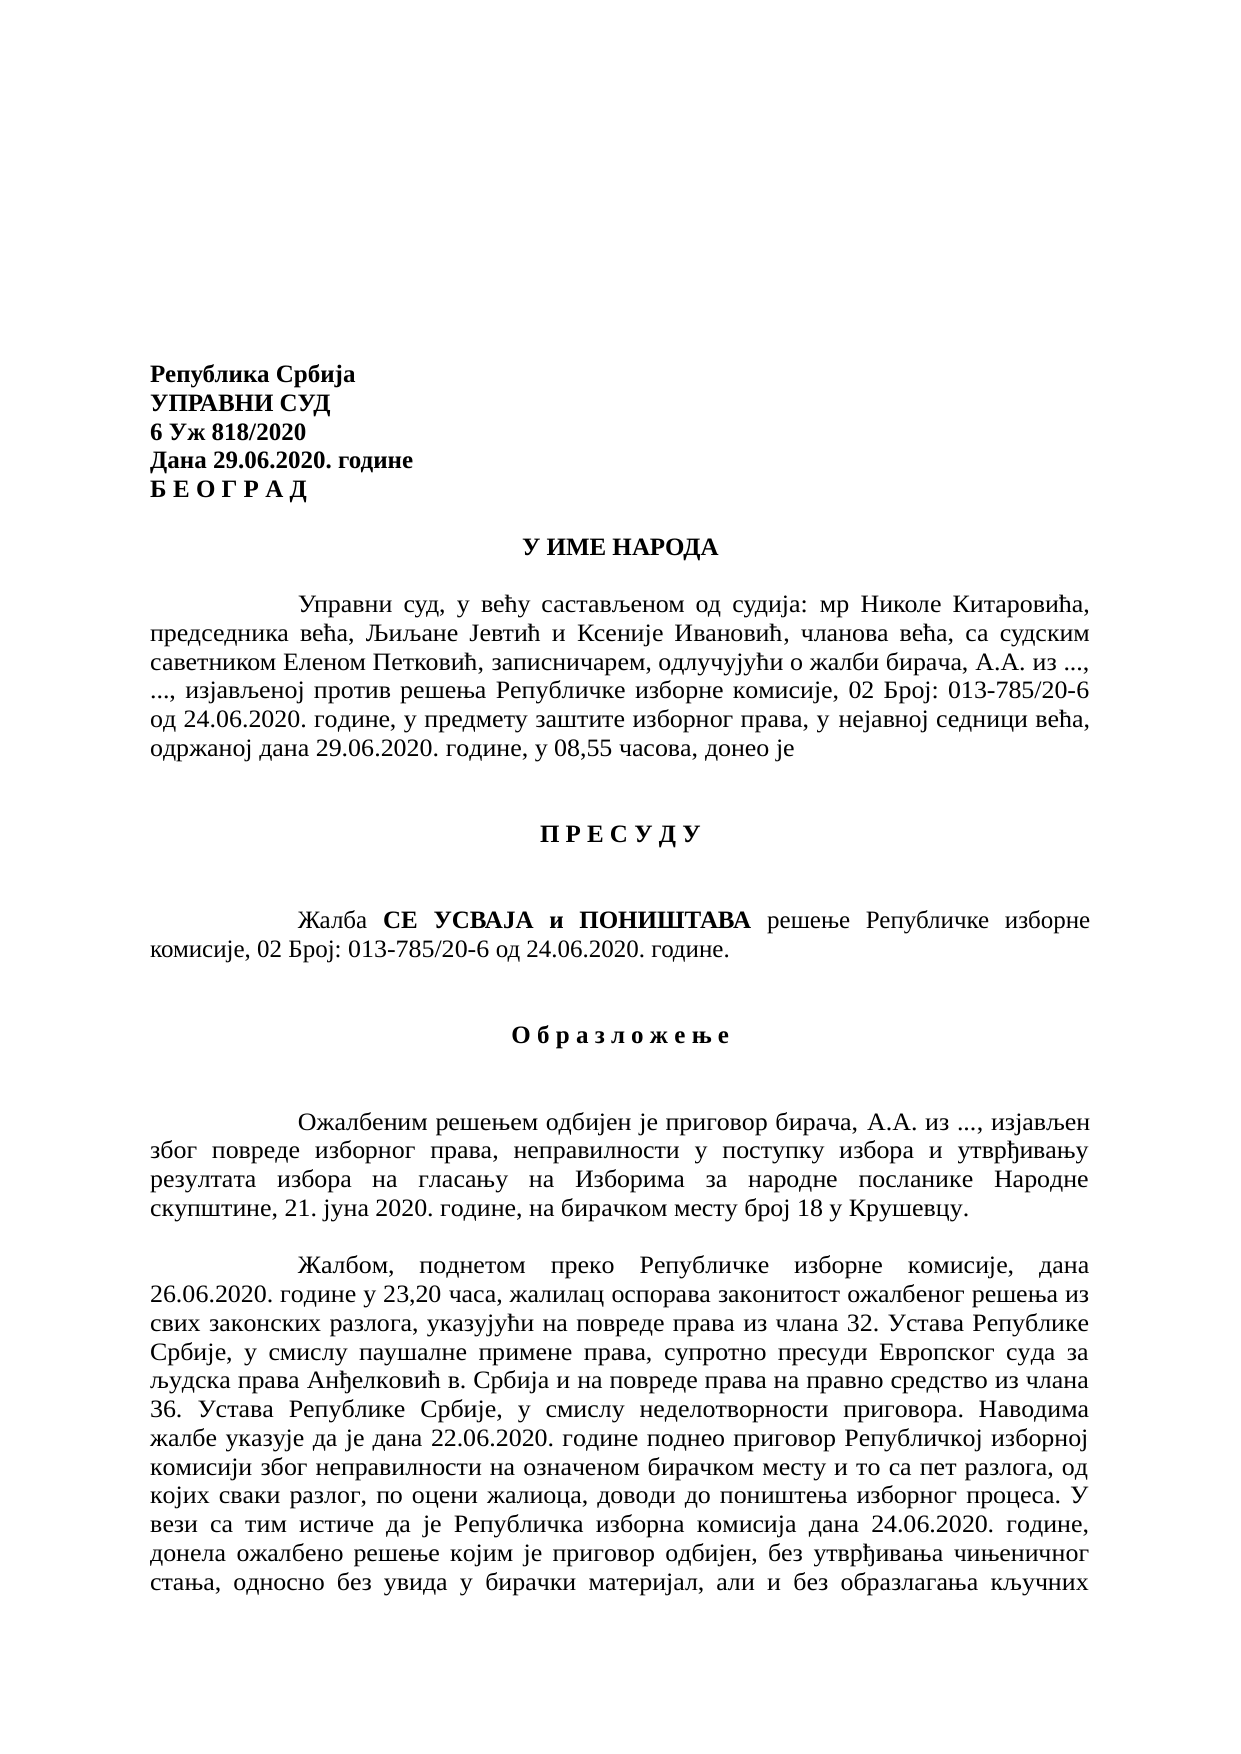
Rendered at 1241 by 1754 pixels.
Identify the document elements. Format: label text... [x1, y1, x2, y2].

text Управни суд, у већу састављеном од судија: мр Николе Китаровића, председника већа, Љиљане Јевтић и Ксеније Ивановић, чланова већа, са судским саветником Еленом Петковић, записничарем, одлучујући о жалби бирача, A.A. из ..., ..., изјављеној против решења Републичке изборне комисије, 02 Број: 013-785/20-6 од 24.06.2020. године, у предмету заштите изборног права, у нејавној седници већа, одржаној дана 29.06.2020. године, у 08,55 часова, донео је [150, 589, 1090, 762]
text П Р Е С У Д У [150, 819, 1090, 848]
text УПРАВНИ СУД [150, 388, 1090, 417]
text Дана 29.06.2020. године [150, 445, 1090, 474]
text Жалба СЕ УСВАЈА и ПОНИШТАВА решење Републичке изборне комисије, 02 Број: 013-785/20-6 од 24.06.2020. године. [150, 905, 1090, 963]
text Б Е О Г Р А Д [150, 474, 1090, 503]
text 6 Уж 818/2020 [150, 417, 1090, 445]
text Ожалбеним решењем одбијен је приговор бирача, A.A. из ..., изјављен због повреде изборног права, неправилности у поступку избора и утврђивању резултата избора на гласању на Изборима за народне посланике Народне скупштине, 21. јуна 2020. године, на бирачком месту број 18 у Крушевцу. [150, 1107, 1090, 1222]
text Жалбом, поднетом преко Републичке изборне комисије, дана 26.06.2020. године у 23,20 часа, жалилац оспорава законитост ожалбеног решења из свих законских разлога, указујући на повреде права из члана 32. Устава Републике Србије, у смислу паушалне примене права, супротно пресуди Европског суда за људска права Анђелковић в. Србија и на повреде права на правно средство из члана 36. Устава Републике Србије, у смислу неделотворности приговора. Наводима жалбе указује да је дана 22.06.2020. године поднео приговор Републичкој изборној комисији због неправилности на означеном бирачком месту и то са пет разлога, од којих сваки разлог, по оцени жалиоца, доводи до поништења изборног процеса. У вези са тим истиче да је Републичка изборна комисија дана 24.06.2020. године, донела ожалбено решење којим је приговор одбијен, без утврђивања чињеничног стања, односно без увида у бирачки материјал, али и без образлагања кључних [150, 1250, 1090, 1595]
text У ИМЕ НАРОДА [150, 532, 1090, 560]
text О б р а з л о ж е њ е [150, 1020, 1090, 1049]
text Република Србија [150, 148, 1090, 388]
